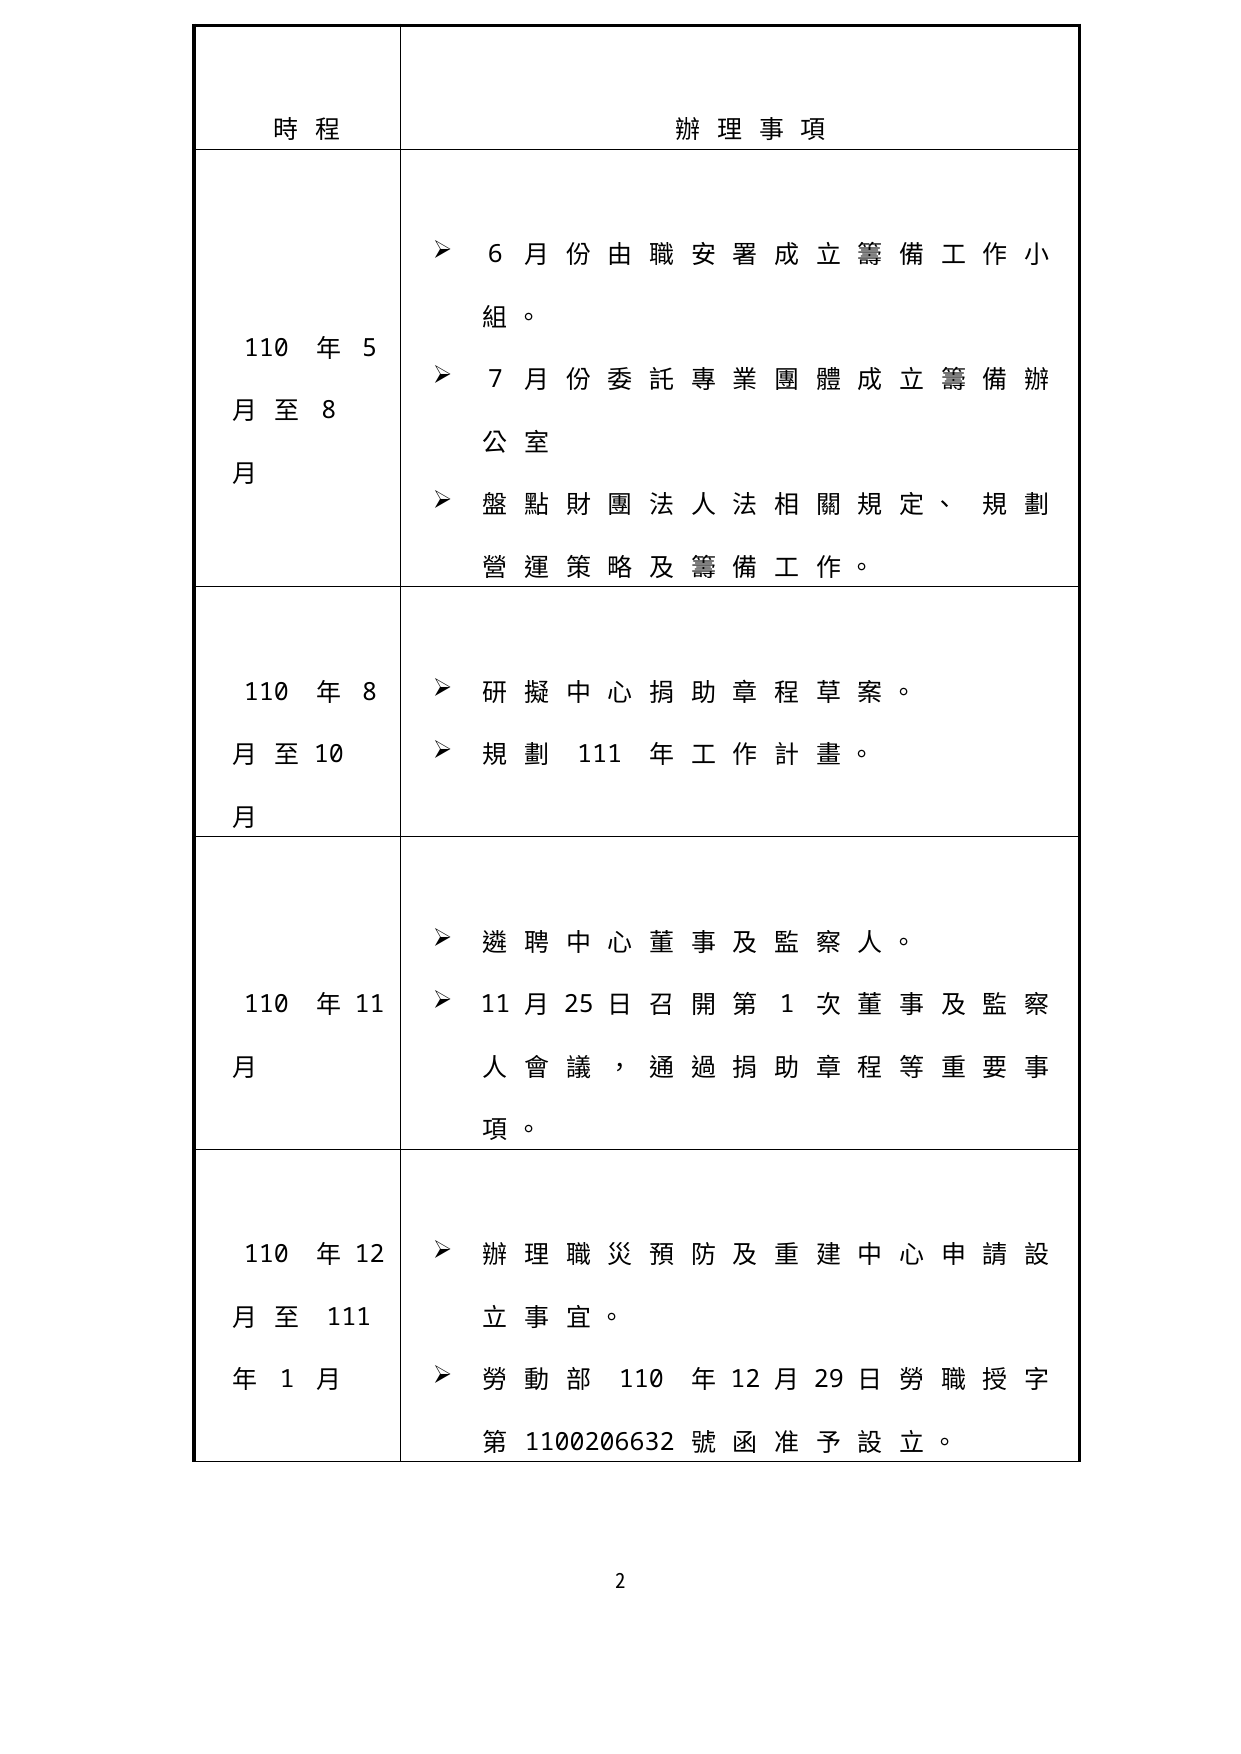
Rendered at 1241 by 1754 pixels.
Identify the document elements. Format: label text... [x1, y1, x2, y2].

table_cell 遴聘中心董事及監察人。 11月25日召開第1次董事及監察人會議，通過捐助章程等重要事項。 [401, 837, 1078, 1148]
table_cell 110年12月至111年1月 [196, 1150, 400, 1461]
table_cell 辦理職災預防及重建中心申請設立事宜。 勞動部110年12月29日勞職授字第1100206632號函准予設立。 臺灣新北地方法院111年1月3日111新北院賢登字第1號函准予登記。 臺灣新北地方法院111年1月28日111新北院賢登字第05200號函發給法人登記證書。 [401, 1150, 1078, 1461]
table_cell 110年8月至10月 [196, 587, 400, 836]
table_cell 6月份由職安署成立籌備工作小組。 7月份委託專業團體成立籌備辦公室 盤點財團法人法相關規定、規劃營運策略及籌備工作。 [401, 150, 1078, 586]
table_header 辦理事項 [401, 27, 1078, 148]
table_cell 110年11月 [196, 837, 400, 1148]
table_cell 研擬中心捐助章程草案。 規劃111年工作計畫。 [401, 587, 1078, 836]
table_cell 110年5月至8月 [196, 150, 400, 586]
table_header 時程 [196, 27, 400, 148]
